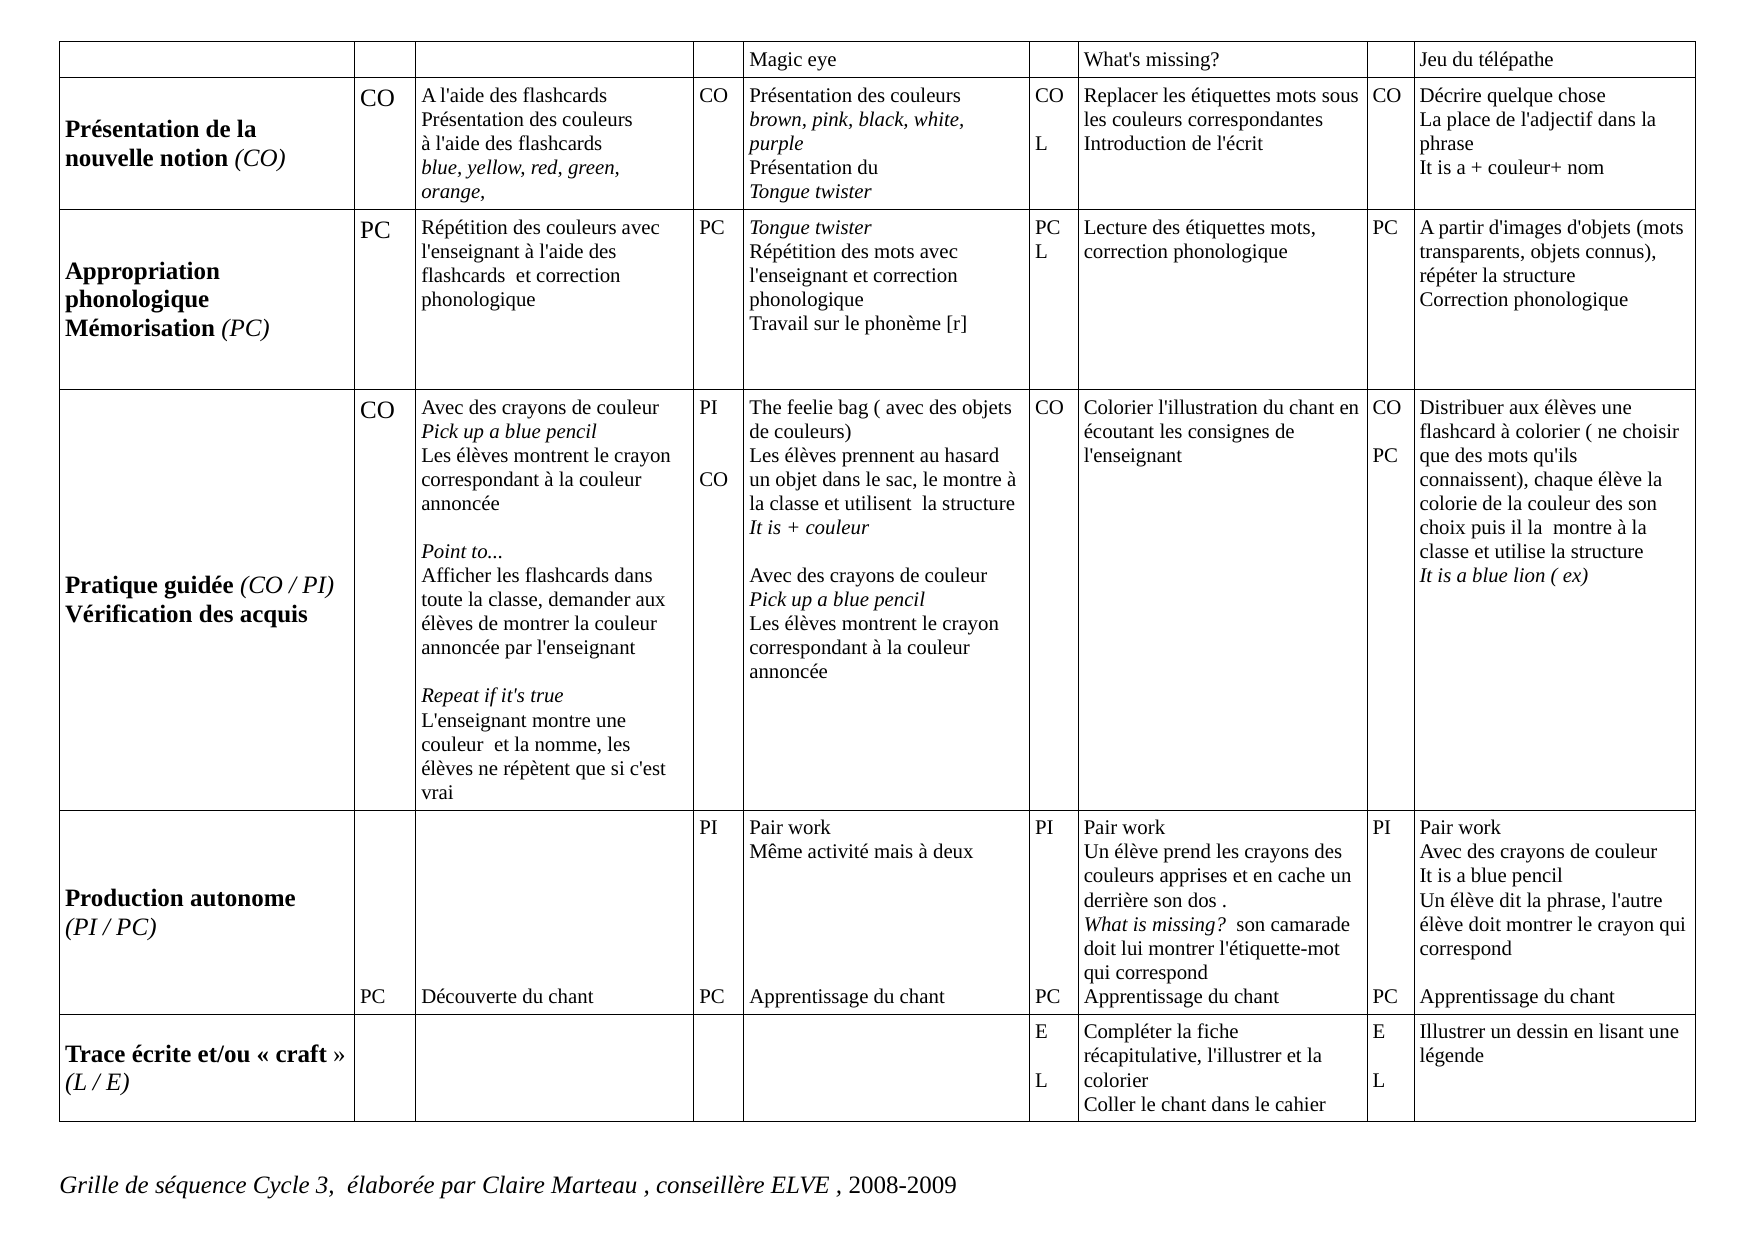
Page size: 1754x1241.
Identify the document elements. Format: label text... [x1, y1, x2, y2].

table_cell CO [355, 390, 415, 809]
table_cell Tongue twister Répétition des mots avec l'enseignant et correction phonologique Travail sur le phonème [r] [744, 210, 1029, 389]
table_cell [416, 1015, 693, 1121]
table_cell Lecture des étiquettes mots, correction phonologique [1079, 210, 1367, 389]
table_cell PC [355, 811, 415, 1013]
table_cell CO PC [1368, 390, 1414, 809]
table_cell The feelie bag ( avec des objets de couleurs) Les élèves prennent au hasard un objet dans le sac, le montre à la classe et utilisent la structure It is + couleur Avec des crayons de couleur Pick up a blue pencil Les élèves montrent le crayon correspondant à la couleur annoncée [744, 390, 1029, 809]
table_cell Replacer les étiquettes mots sous les couleurs correspondantes Introduction de l'écrit [1079, 78, 1367, 209]
table_cell Découverte du chant [416, 811, 693, 1013]
table_cell [416, 42, 693, 77]
table_cell PC L [1030, 210, 1078, 389]
table_cell [694, 42, 743, 77]
table_cell PC [694, 210, 743, 389]
table_cell PI PC [1030, 811, 1078, 1013]
table_cell [744, 1015, 1029, 1121]
table_cell Magic eye [744, 42, 1029, 77]
table_cell PI PC [1368, 811, 1414, 1013]
table_cell [355, 42, 415, 77]
table_cell CO [694, 78, 743, 209]
table_cell Pair work Avec des crayons de couleur It is a blue pencil Un élève dit la phrase, l'autre élève doit montrer le crayon qui correspond Apprentissage du chant [1415, 811, 1695, 1013]
table_cell E L [1030, 1015, 1078, 1121]
table_cell Illustrer un dessin en lisant une légende [1415, 1015, 1695, 1121]
table_cell CO [1368, 78, 1414, 209]
table_cell CO [1030, 390, 1078, 809]
table_cell [1368, 42, 1414, 77]
table_cell PI PC [694, 811, 743, 1013]
table_cell Répétition des couleurs avec l'enseignant à l'aide des flashcards et correction phonologique [416, 210, 693, 389]
table_cell Production autonome (PI / PC) [60, 811, 354, 1013]
table_cell Présentation des couleurs brown, pink, black, white, purple Présentation du Tongue twister [744, 78, 1029, 209]
table_cell What's missing? [1079, 42, 1367, 77]
table_cell PI CO [694, 390, 743, 809]
table_cell Pair work Même activité mais à deux Apprentissage du chant [744, 811, 1029, 1013]
table_cell Trace écrite et/ou « craft » (L / E) [60, 1015, 354, 1121]
table_cell PC [355, 210, 415, 389]
table_cell Compléter la fiche récapitulative, l'illustrer et la colorier Coller le chant dans le cahier [1079, 1015, 1367, 1121]
table_cell Décrire quelque chose La place de l'adjectif dans la phrase It is a + couleur+ nom [1415, 78, 1695, 209]
table_cell PC [1368, 210, 1414, 389]
table_cell Pair work Un élève prend les crayons des couleurs apprises et en cache un derrière son dos . What is missing? son camarade doit lui montrer l'étiquette-mot qui correspond Apprentissage du chant [1079, 811, 1367, 1013]
table_cell [694, 1015, 743, 1121]
table_cell Jeu du télépathe [1415, 42, 1695, 77]
table_cell CO L [1030, 78, 1078, 209]
table_cell Colorier l'illustration du chant en écoutant les consignes de l'enseignant [1079, 390, 1367, 809]
table_cell [1030, 42, 1078, 77]
table_cell Distribuer aux élèves une flashcard à colorier ( ne choisir que des mots qu'ils connaissent), chaque élève la colorie de la couleur des son choix puis il la montre à la classe et utilise la structure It is a blue lion ( ex) [1415, 390, 1695, 809]
table_cell [60, 42, 354, 77]
table_cell E L [1368, 1015, 1414, 1121]
table_cell Avec des crayons de couleur Pick up a blue pencil Les élèves montrent le crayon correspondant à la couleur annoncée Point to... Afficher les flashcards dans toute la classe, demander aux élèves de montrer la couleur annoncée par l'enseignant Repeat if it's true L'enseignant montre une couleur et la nomme, les élèves ne répètent que si c'est vrai [416, 390, 693, 809]
table_cell A partir d'images d'objets (mots transparents, objets connus), répéter la structure Correction phonologique [1415, 210, 1695, 389]
table_cell Pratique guidée (CO / PI) Vérification des acquis [60, 390, 354, 809]
table_cell Appropriation phonologique Mémorisation (PC) [60, 210, 354, 389]
table_cell CO [355, 78, 415, 209]
table_cell [355, 1015, 415, 1121]
table_cell A l'aide des flashcards Présentation des couleurs à l'aide des flashcards blue, yellow, red, green, orange, [416, 78, 693, 209]
table_cell Présentation de la nouvelle notion (CO) [60, 78, 354, 209]
